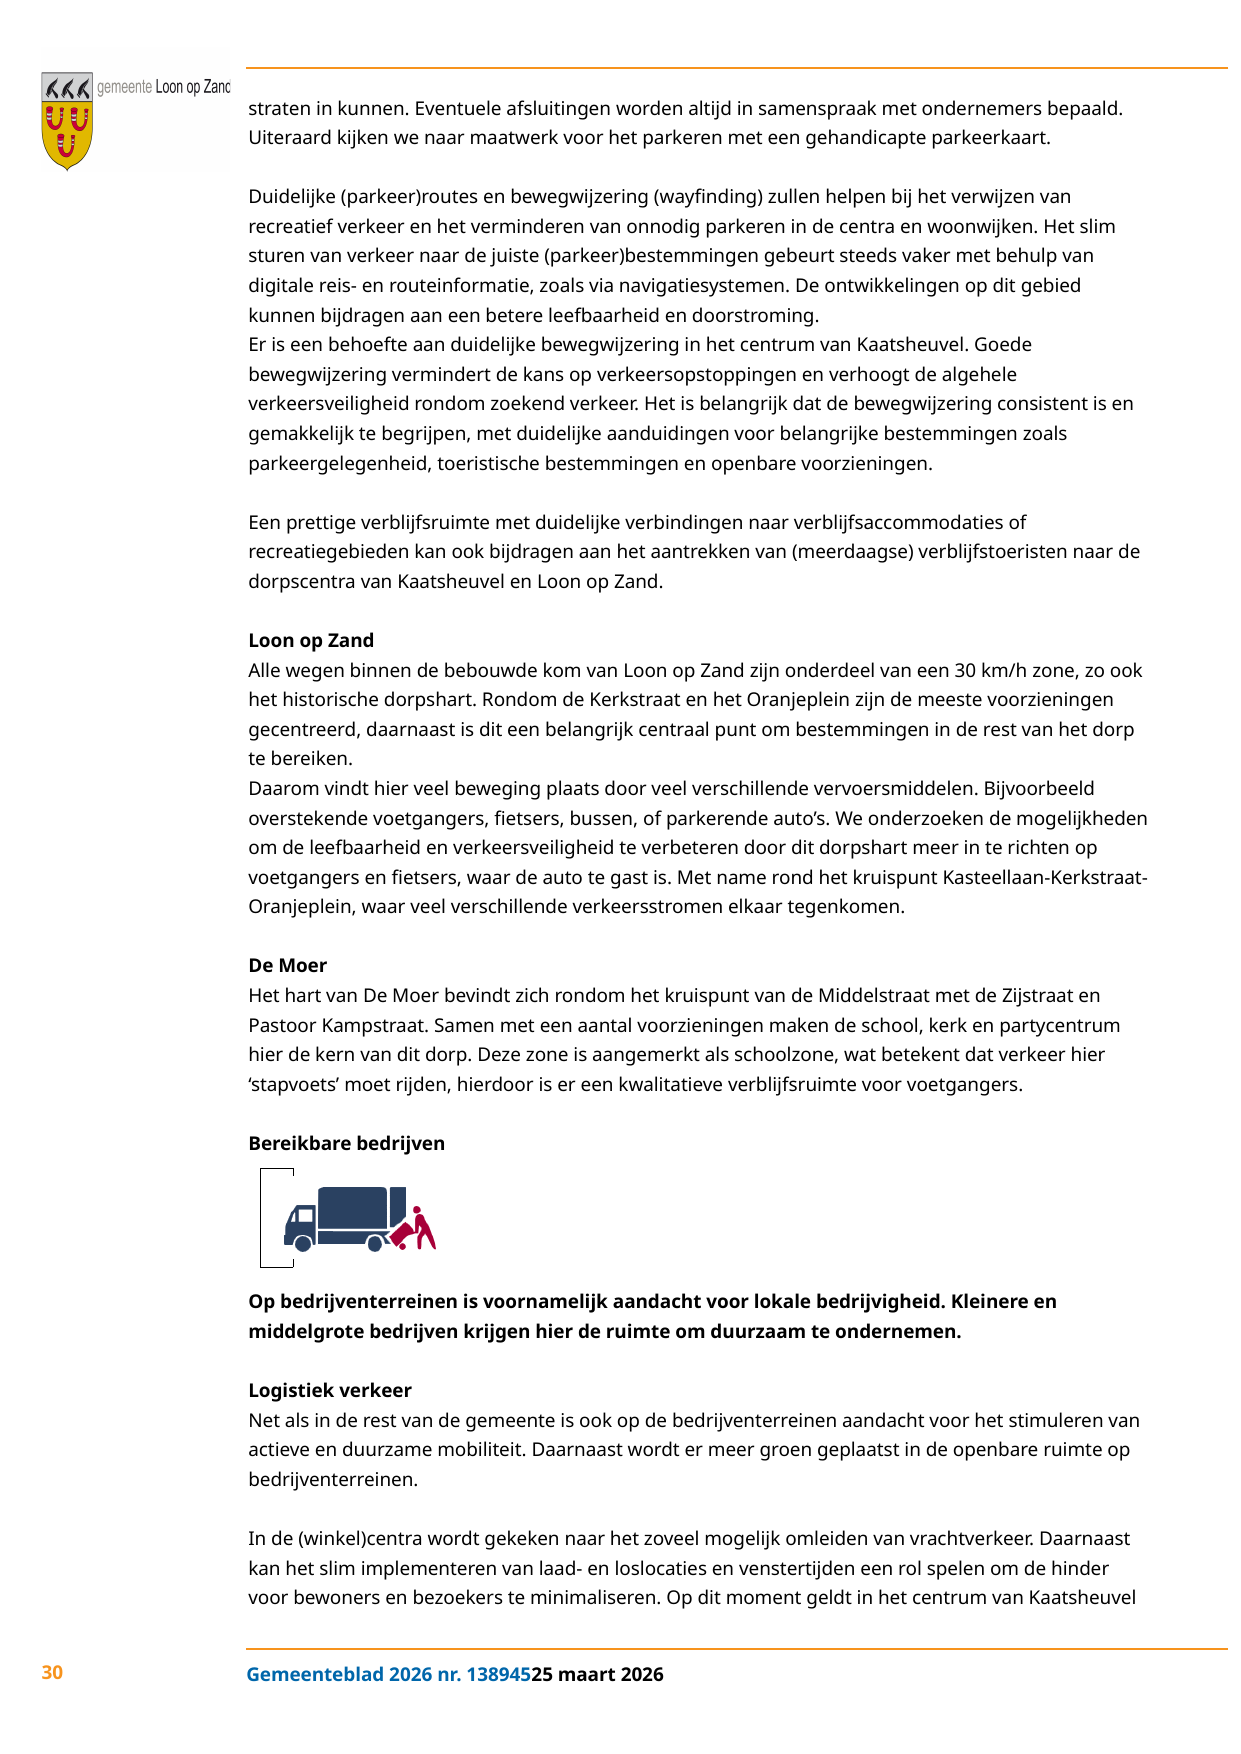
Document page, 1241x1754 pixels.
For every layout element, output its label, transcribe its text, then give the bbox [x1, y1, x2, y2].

text Loon op Zand [248, 627, 1152, 653]
text Duidelijke (parkeer)routes en bewegwijzering (wayfinding) zullen helpen bij het verwijzen van recreatief verkeer en het verminderen van onnodig parkeren in de centra en woonwijken. Het slim sturen van verkeer naar de juiste (parkeer)bestemmingen gebeurt steeds vaker met behulp van digitale reis- en routeinformatie, zoals via navigatiesystemen. De ontwikkelingen op dit gebied kunnen bijdragen aan een betere leefbaarheid en doorstroming. [248, 183, 1152, 328]
text Er is een behoefte aan duidelijke bewegwijzering in het centrum van Kaatsheuvel. Goede bewegwijzering vermindert de kans op verkeersopstoppingen en verhoogt de algehele verkeersveiligheid rondom zoekend verkeer. Het is belangrijk dat de bewegwijzering consistent is en gemakkelijk te begrijpen, met duidelijke aanduidingen voor belangrijke bestemmingen zoals parkeergelegenheid, toeristische bestemmingen en openbare voorzieningen. [248, 331, 1152, 476]
text De Moer [248, 953, 1152, 978]
text Logistiek verkeer [248, 1377, 1152, 1403]
text Bereikbare bedrijven [248, 1130, 1152, 1156]
picture [41, 47, 231, 172]
text Het hart van De Moer bevindt zich rondom het kruispunt van de Middelstraat met de Zijstraat en Pastoor Kampstraat. Samen met een aantal voorzieningen maken de school, kerk en partycentrum hier de kern van dit dorp. Deze zone is aangemerkt als schoolzone, wat betekent dat verkeer hier ‘stapvoets’ moet rijden, hierdoor is er een kwalitatieve verblijfsruimte voor voetgangers. [248, 982, 1152, 1097]
picture [268, 1176, 447, 1259]
text Alle wegen binnen de bebouwde kom van Loon op Zand zijn onderdeel van een 30 km/h zone, zo ook het historische dorpshart. Rondom de Kerkstraat en het Oranjeplein zijn de meeste voorzieningen gecentreerd, daarnaast is dit een belangrijk centraal punt om bestemmingen in de rest van het dorp te bereiken. [248, 657, 1152, 771]
text Een prettige verblijfsruimte met duidelijke verbindingen naar verblijfsaccommodaties of recreatiegebieden kan ook bijdragen aan het aantrekken van (meerdaagse) verblijfstoeristen naar de dorpscentra van Kaatsheuvel en Loon op Zand. [248, 509, 1152, 594]
text In de (winkel)centra wordt gekeken naar het zoveel mogelijk omleiden van vrachtverkeer. Daarnaast kan het slim implementeren van laad- en loslocaties en venstertijden een rol spelen om de hinder voor bewoners en bezoekers te minimaliseren. Op dit moment geldt in het centrum van Kaatsheuvel [248, 1525, 1152, 1610]
text Daarom vindt hier veel beweging plaats door veel verschillende vervoersmiddelen. Bijvoorbeeld overstekende voetgangers, fietsers, bussen, of parkerende auto’s. We onderzoeken de mogelijkheden om de leefbaarheid en verkeersveiligheid te verbeteren door dit dorpshart meer in te richten op voetgangers en fietsers, waar de auto te gast is. Met name rond het kruispunt Kasteellaan-Kerkstraat-Oranjeplein, waar veel verschillende verkeersstromen elkaar tegenkomen. [248, 775, 1152, 919]
text Op bedrijventerreinen is voornamelijk aandacht voor lokale bedrijvigheid. Kleinere en middelgrote bedrijven krijgen hier de ruimte om duurzaam te ondernemen. [248, 1288, 1152, 1344]
text straten in kunnen. Eventuele afsluitingen worden altijd in samenspraak met ondernemers bepaald. Uiteraard kijken we naar maatwerk voor het parkeren met een gehandicapte parkeerkaart. [248, 95, 1152, 150]
text Net als in de rest van de gemeente is ook op de bedrijventerreinen aandacht voor het stimuleren van actieve en duurzame mobiliteit. Daarnaast wordt er meer groen geplaatst in de openbare ruimte op bedrijventerreinen. [248, 1407, 1152, 1492]
